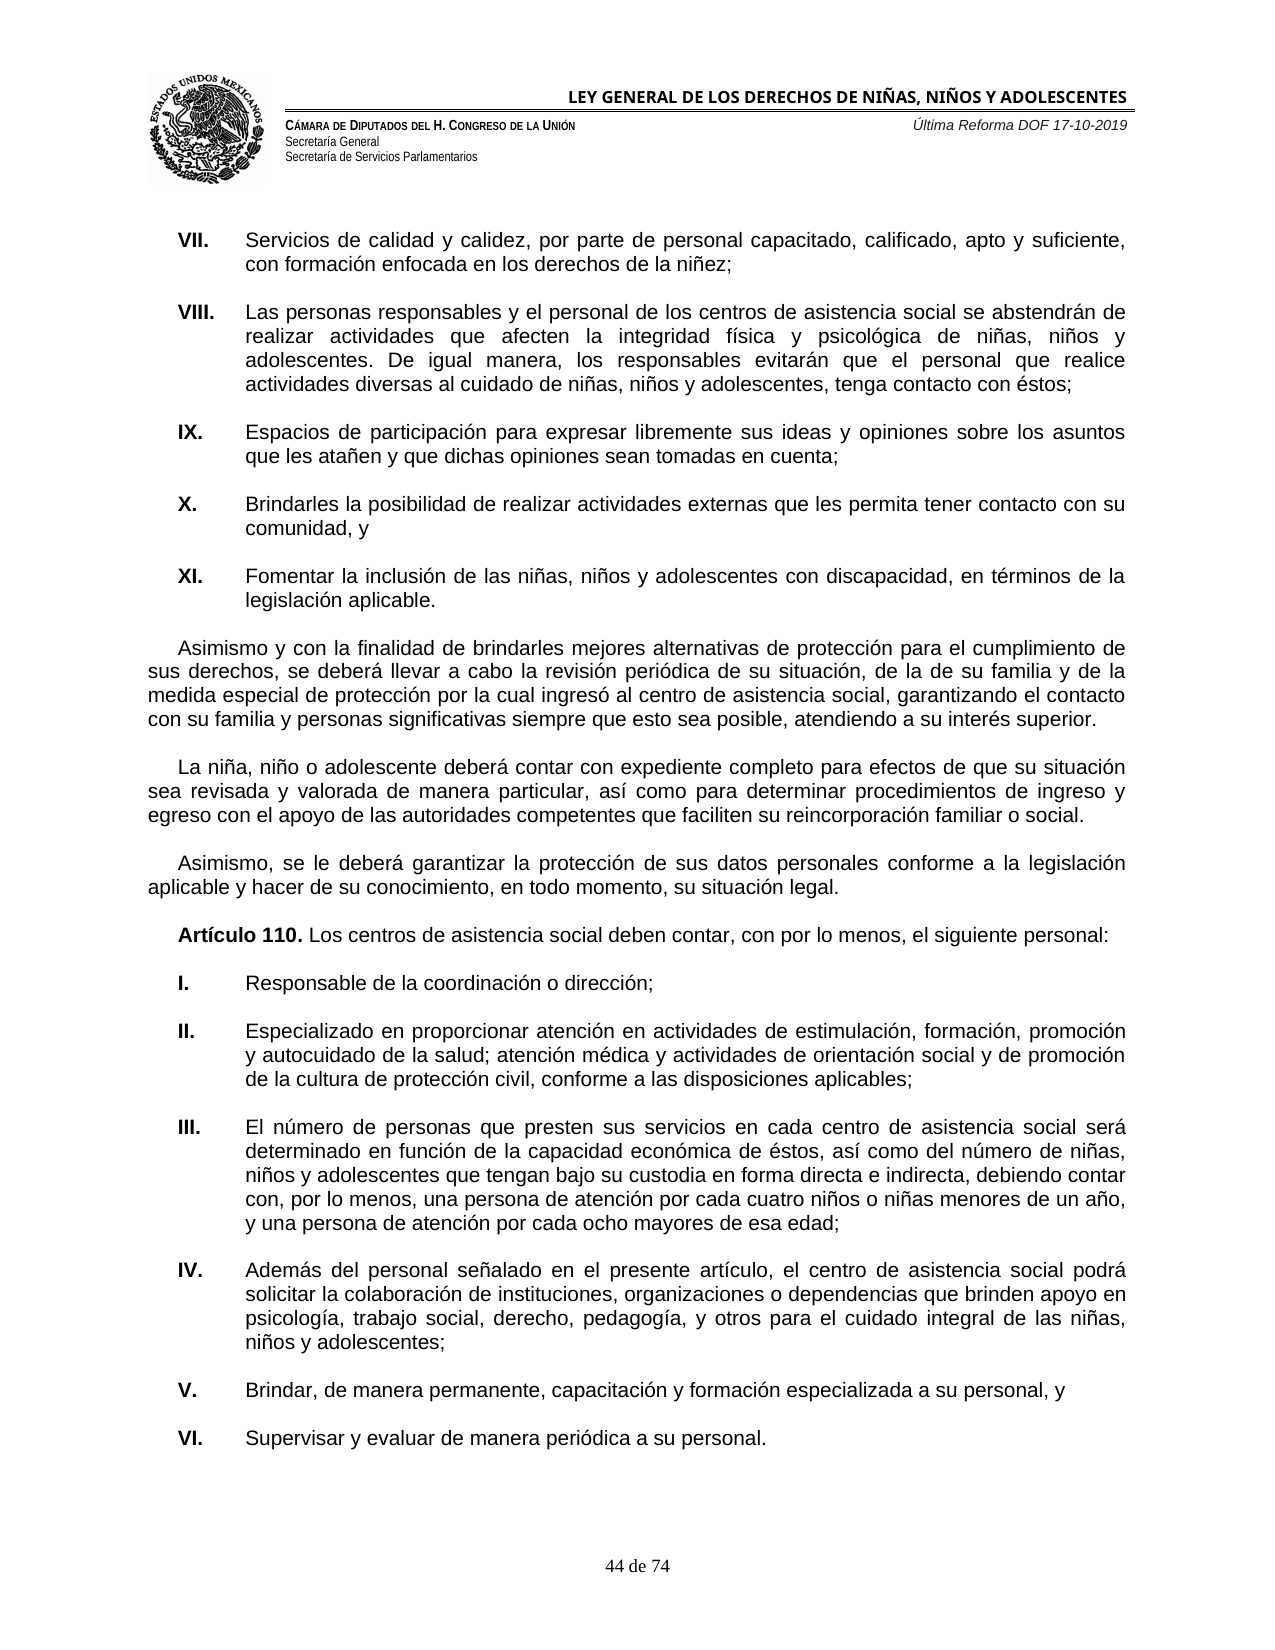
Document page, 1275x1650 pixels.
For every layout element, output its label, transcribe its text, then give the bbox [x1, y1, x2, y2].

text I. Responsable de la coordinación o dirección; [178, 971, 1127, 995]
text III. El número de personas que presten sus servicios en cada centro de asistencia social será determinado en función de la capacidad económica de éstos, así como del número de niñas, niños y adolescentes que tengan bajo su custodia en forma directa e indirecta, debiendo contar con, por lo menos, una persona de atención por cada cuatro niños o niñas menores de un año, y una persona de atención por cada ocho mayores de esa edad; [178, 1114, 1127, 1234]
text XI. Fomentar la inclusión de las niñas, niños y adolescentes con discapacidad, en términos de la legislación aplicable. [178, 563, 1127, 611]
text Asimismo y con la finalidad de brindarles mejores alternativas de protección para el cumplimiento de sus derechos, se deberá llevar a cabo la revisión periódica de su situación, de la de su familia y de la medida especial de protección por la cual ingresó al centro de asistencia social, garantizando el contacto con su familia y personas significativas siempre que esto sea posible, atendiendo a su interés superior. [148, 635, 1127, 731]
text IX. Espacios de participación para expresar libremente sus ideas y opiniones sobre los asuntos que les atañen y que dichas opiniones sean tomadas en cuenta; [178, 420, 1127, 468]
text Asimismo, se le deberá garantizar la protección de sus datos personales conforme a la legislación aplicable y hacer de su conocimiento, en todo momento, su situación legal. [148, 851, 1127, 899]
text VII. Servicios de calidad y calidez, por parte de personal capacitado, calificado, apto y suficiente, con formación enfocada en los derechos de la niñez; [178, 228, 1127, 276]
text IV. Además del personal señalado en el presente artículo, el centro de asistencia social podrá solicitar la colaboración de instituciones, organizaciones o dependencias que brinden apoyo en psicología, trabajo social, derecho, pedagogía, y otros para el cuidado integral de las niñas, niños y adolescentes; [178, 1258, 1127, 1354]
text La niña, niño o adolescente deberá contar con expediente completo para efectos de que su situación sea revisada y valorada de manera particular, así como para determinar procedimientos de ingreso y egreso con el apoyo de las autoridades competentes que faciliten su reincorporación familiar o social. [148, 755, 1127, 827]
text V. Brindar, de manera permanente, capacitación y formación especializada a su personal, y [178, 1378, 1127, 1402]
text Artículo 110. Los centros de asistencia social deben contar, con por lo menos, el siguiente personal: [148, 923, 1127, 947]
text X. Brindarles la posibilidad de realizar actividades externas que les permita tener contacto con su comunidad, y [178, 492, 1127, 539]
text II. Especializado en proporcionar atención en actividades de estimulación, formación, promoción y autocuidado de la salud; atención médica y actividades de orientación social y de promoción de la cultura de protección civil, conforme a las disposiciones aplicables; [178, 1019, 1127, 1091]
text VIII. Las personas responsables y el personal de los centros de asistencia social se abstendrán de realizar actividades que afecten la integridad física y psicológica de niñas, niños y adolescentes. De igual manera, los responsables evitarán que el personal que realice actividades diversas al cuidado de niñas, niños y adolescentes, tenga contacto con éstos; [178, 300, 1127, 396]
text VI. Supervisar y evaluar de manera periódica a su personal. [178, 1426, 1127, 1450]
